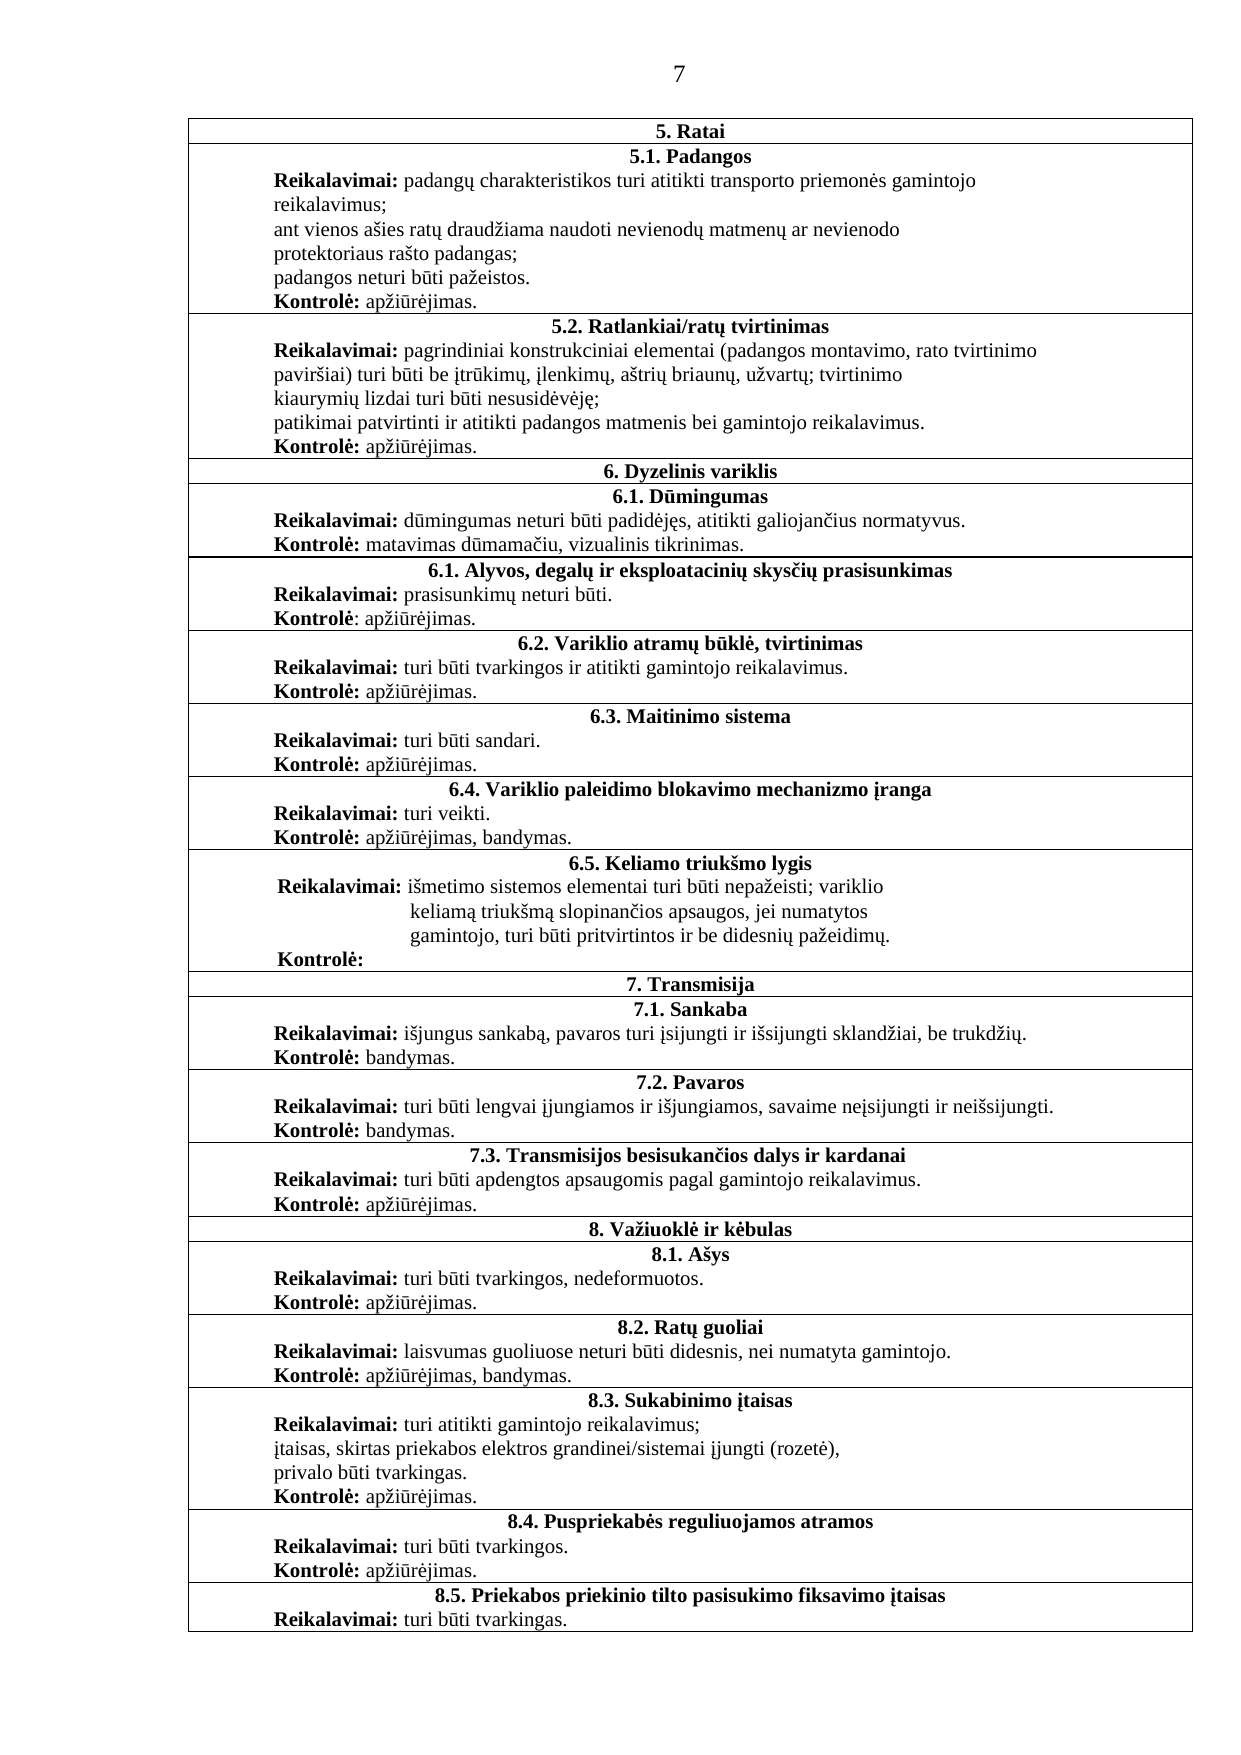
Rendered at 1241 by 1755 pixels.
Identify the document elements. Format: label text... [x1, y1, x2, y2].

table_cell 7.1. Sankaba Reikalavimai: išjungus sankabą, pavaros turi įsijungti ir išsijungti sklandžiai, be trukdžių. Kontrolė: bandymas. [189, 997, 1192, 1069]
table_cell 8.3. Sukabinimo įtaisas Reikalavimai: turi atitikti gamintojo reikalavimus; įtaisas, skirtas priekabos elektros grandinei/sistemai įjungti (rozetė), privalo būti tvarkingas. Kontrolė: apžiūrėjimas. [189, 1388, 1192, 1508]
table_cell 5.2. Ratlankiai/ratų tvirtinimas Reikalavimai: pagrindiniai konstrukciniai elementai (padangos montavimo, rato tvirtinimo paviršiai) turi būti be įtrūkimų, įlenkimų, aštrių briaunų, užvartų; tvirtinimo kiaurymių lizdai turi būti nesusidėvėję; patikimai patvirtinti ir atitikti padangos matmenis bei gamintojo reikalavimus. Kontrolė: apžiūrėjimas. [189, 314, 1192, 458]
table_cell 8.2. Ratų guoliai Reikalavimai: laisvumas guoliuose neturi būti didesnis, nei numatyta gamintojo. Kontrolė: apžiūrėjimas, bandymas. [189, 1315, 1192, 1387]
table_cell 8.4. Puspriekabės reguliuojamos atramos Reikalavimai: turi būti tvarkingos. Kontrolė: apžiūrėjimas. [189, 1510, 1192, 1582]
table_cell 6.5. Keliamo triukšmo lygis Reikalavimai: išmetimo sistemos elementai turi būti nepažeisti; variklio keliamą triukšmą slopinančios apsaugos, jei numatytos gamintojo, turi būti pritvirtintos ir be didesnių pažeidimų. Kontrolė: [189, 850, 1192, 971]
table_cell 7. Transmisija [189, 972, 1192, 996]
table_cell 6.3. Maitinimo sistema Reikalavimai: turi būti sandari. Kontrolė: apžiūrėjimas. [189, 704, 1192, 776]
table_cell 6.1. Alyvos, degalų ir eksploatacinių skysčių prasisunkimas Reikalavimai: prasisunkimų neturi būti. Kontrolė: apžiūrėjimas. [189, 558, 1192, 630]
table_cell 6.2. Variklio atramų būklė, tvirtinimas Reikalavimai: turi būti tvarkingos ir atitikti gamintojo reikalavimus. Kontrolė: apžiūrėjimas. [189, 631, 1192, 703]
table_cell 7.2. Pavaros Reikalavimai: turi būti lengvai įjungiamos ir išjungiamos, savaime neįsijungti ir neišsijungti. Kontrolė: bandymas. [189, 1070, 1192, 1142]
table_cell 8.1. Ašys Reikalavimai: turi būti tvarkingos, nedeformuotos. Kontrolė: apžiūrėjimas. [189, 1242, 1192, 1314]
table_cell 6.4. Variklio paleidimo blokavimo mechanizmo įranga Reikalavimai: turi veikti. Kontrolė: apžiūrėjimas, bandymas. [189, 777, 1192, 849]
table_cell 8. Važiuoklė ir kėbulas [189, 1217, 1192, 1241]
table_cell 5. Ratai [189, 119, 1192, 143]
table_cell 8.5. Priekabos priekinio tilto pasisukimo fiksavimo įtaisas Reikalavimai: turi būti tvarkingas. [189, 1583, 1192, 1631]
table_cell 5.1. Padangos Reikalavimai: padangų charakteristikos turi atitikti transporto priemonės gamintojo reikalavimus; ant vienos ašies ratų draudžiama naudoti nevienodų matmenų ar nevienodo protektoriaus rašto padangas; padangos neturi būti pažeistos. Kontrolė: apžiūrėjimas. [189, 144, 1192, 313]
table_cell 6. Dyzelinis variklis [189, 459, 1192, 483]
table_cell 6.1. Dūmingumas Reikalavimai: dūmingumas neturi būti padidėjęs, atitikti galiojančius normatyvus. Kontrolė: matavimas dūmamačiu, vizualinis tikrinimas. [189, 484, 1192, 556]
table_cell 7.3. Transmisijos besisukančios dalys ir kardanai Reikalavimai: turi būti apdengtos apsaugomis pagal gamintojo reikalavimus. Kontrolė: apžiūrėjimas. [189, 1143, 1192, 1216]
